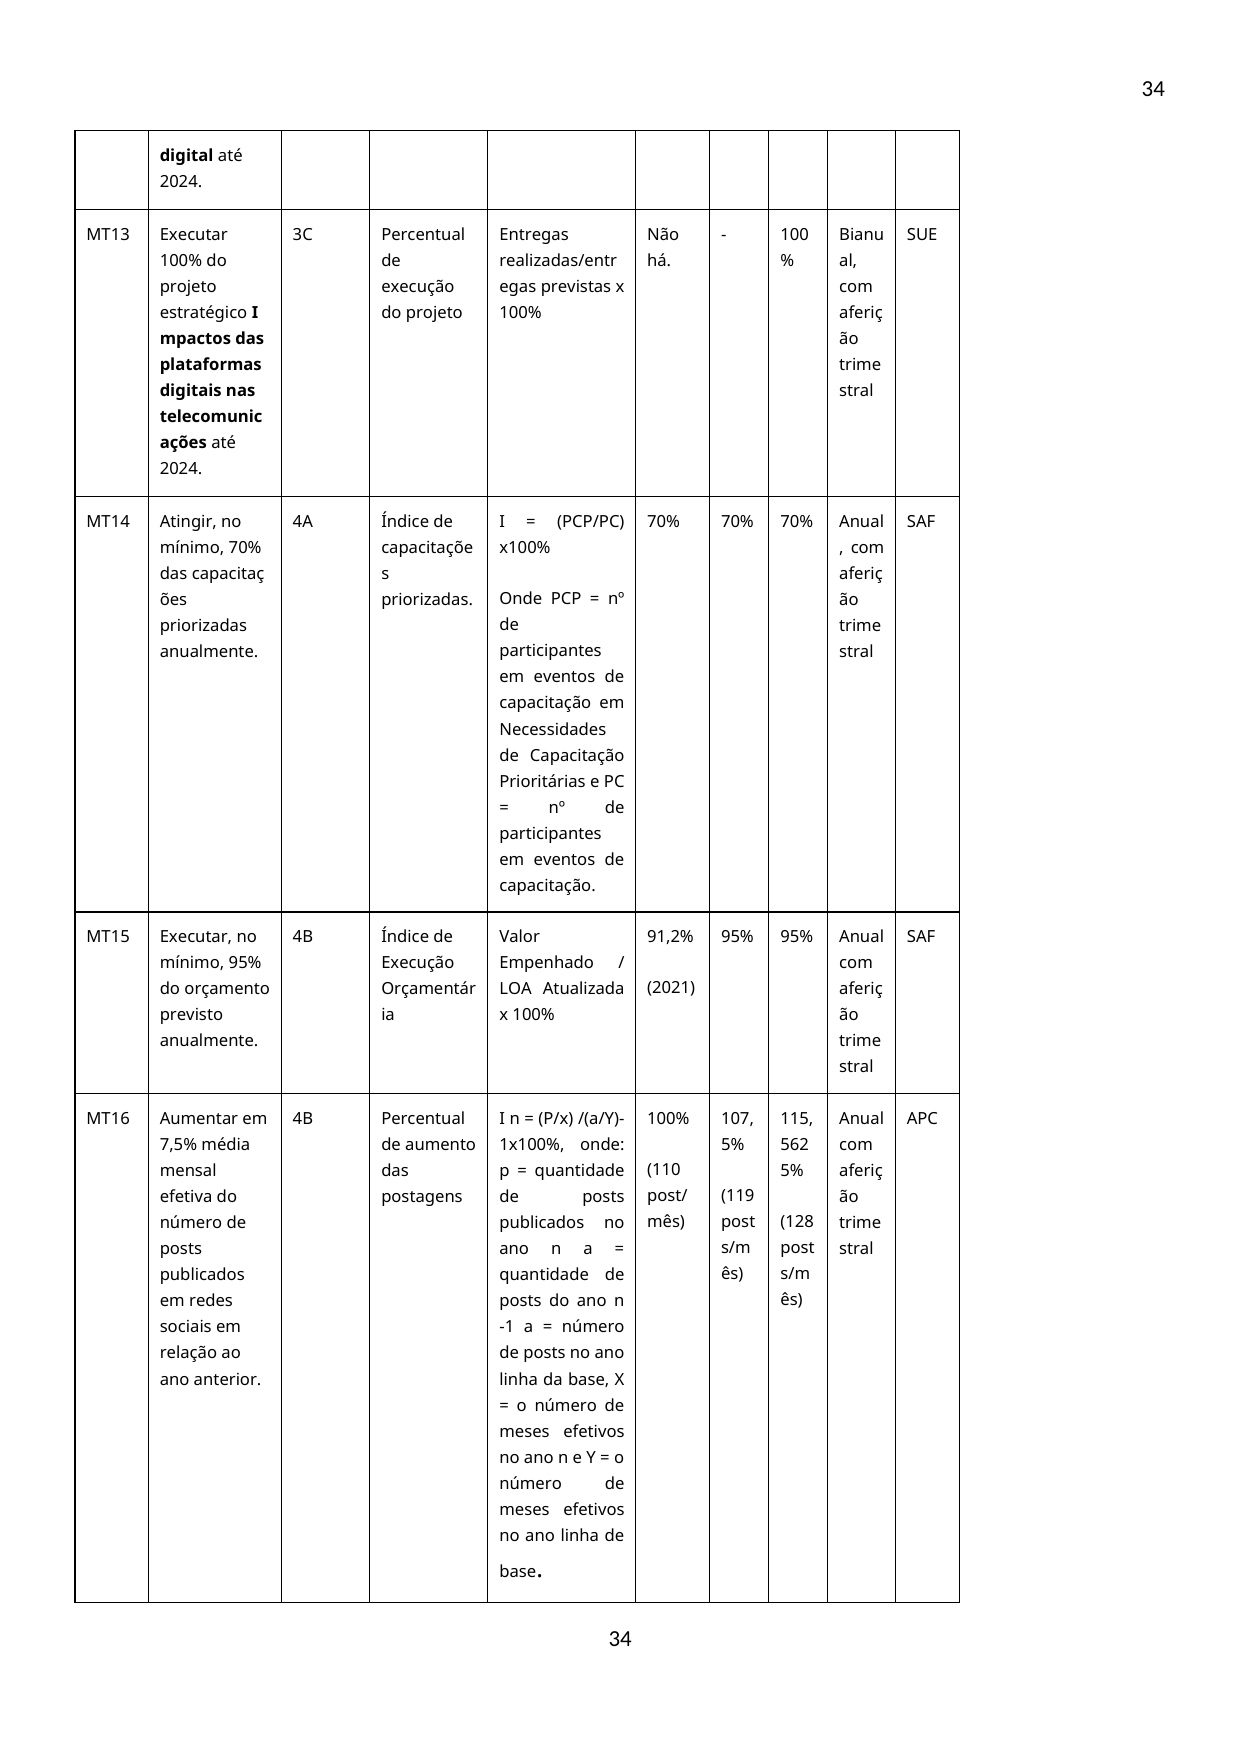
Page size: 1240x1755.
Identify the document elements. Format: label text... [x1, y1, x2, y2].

table_cell Executar, no mínimo, 95% do orçamento previsto anualmente. [149, 913, 281, 1093]
table_cell 115,5625% (128 posts/mês) [769, 1094, 827, 1602]
table_cell 4B [282, 1094, 369, 1602]
table_cell 107,5% (119 posts/mês) [710, 1094, 768, 1602]
table_cell Anual com aferição trimestral [828, 913, 895, 1093]
table_cell 95% [769, 913, 827, 1093]
table_cell Não há. [636, 210, 709, 496]
table_cell [488, 131, 635, 209]
table_cell APC [896, 1094, 959, 1602]
table_cell [828, 131, 895, 209]
table_cell I n = (P/x) /(a/Y)-1x100%, onde: p = quantidade de posts publicados no ano n a = quantidade de posts do ano n -1 a = número de posts no ano linha da base, X = o número de meses efetivos no ano n e Y = o número de meses efetivos no ano linha de base. [488, 1094, 635, 1602]
table_cell 70% [769, 497, 827, 911]
table_cell Bianual, com aferição trimestral [828, 210, 895, 496]
table_cell I = (PCP/PC) x100% Onde PCP = nº de participantes em eventos de capacitação em Necessidades de Capacitação Prioritárias e PC = nº de participantes em eventos de capacitação. [488, 497, 635, 911]
table_cell [370, 131, 487, 209]
table_cell - [710, 210, 768, 496]
table_cell Executar 100% do projeto estratégico Impactos das plataformas digitais nas telecomunicações até 2024. [149, 210, 281, 496]
table_cell [636, 131, 709, 209]
table_cell 95% [710, 913, 768, 1093]
table_cell [769, 131, 827, 209]
table_cell [282, 131, 369, 209]
table_cell Aumentar em 7,5% média mensal efetiva do número de posts publicados em redes sociais em relação ao ano anterior. [149, 1094, 281, 1602]
table_cell SAF [896, 913, 959, 1093]
table_cell Percentual de execução do projeto [370, 210, 487, 496]
table_cell Índice de capacitações priorizadas. [370, 497, 487, 911]
table_cell 4A [282, 497, 369, 911]
table_cell 100% (110 post/mês) [636, 1094, 709, 1602]
table_cell MT14 [76, 497, 148, 911]
table_cell 70% [710, 497, 768, 911]
table_cell 100% [769, 210, 827, 496]
table_cell SAF [896, 497, 959, 911]
table_cell Atingir, no mínimo, 70% das capacitações priorizadas anualmente. [149, 497, 281, 911]
table_cell MT15 [76, 913, 148, 1093]
table_cell digital até 2024. [149, 131, 281, 209]
table_cell 3C [282, 210, 369, 496]
table_cell Valor Empenhado / LOA Atualizada x 100% [488, 913, 635, 1093]
table_cell Entregas realizadas/entregas previstas x 100% [488, 210, 635, 496]
table_cell Índice de Execução Orçamentária [370, 913, 487, 1093]
table_cell - [710, 131, 768, 209]
table_cell [896, 131, 959, 209]
table_cell Percentual de aumento das postagens [370, 1094, 487, 1602]
table_cell Anual, com aferição trimestral [828, 497, 895, 911]
table_cell 70% [636, 497, 709, 911]
table_cell 91,2% (2021) [636, 913, 709, 1093]
table_cell MT16 [76, 1094, 148, 1602]
table_cell [76, 131, 148, 209]
table_cell 4B [282, 913, 369, 1093]
table_cell SUE [896, 210, 959, 496]
table_cell MT13 [76, 210, 148, 496]
table_cell Anual com aferição trimestral [828, 1094, 895, 1602]
